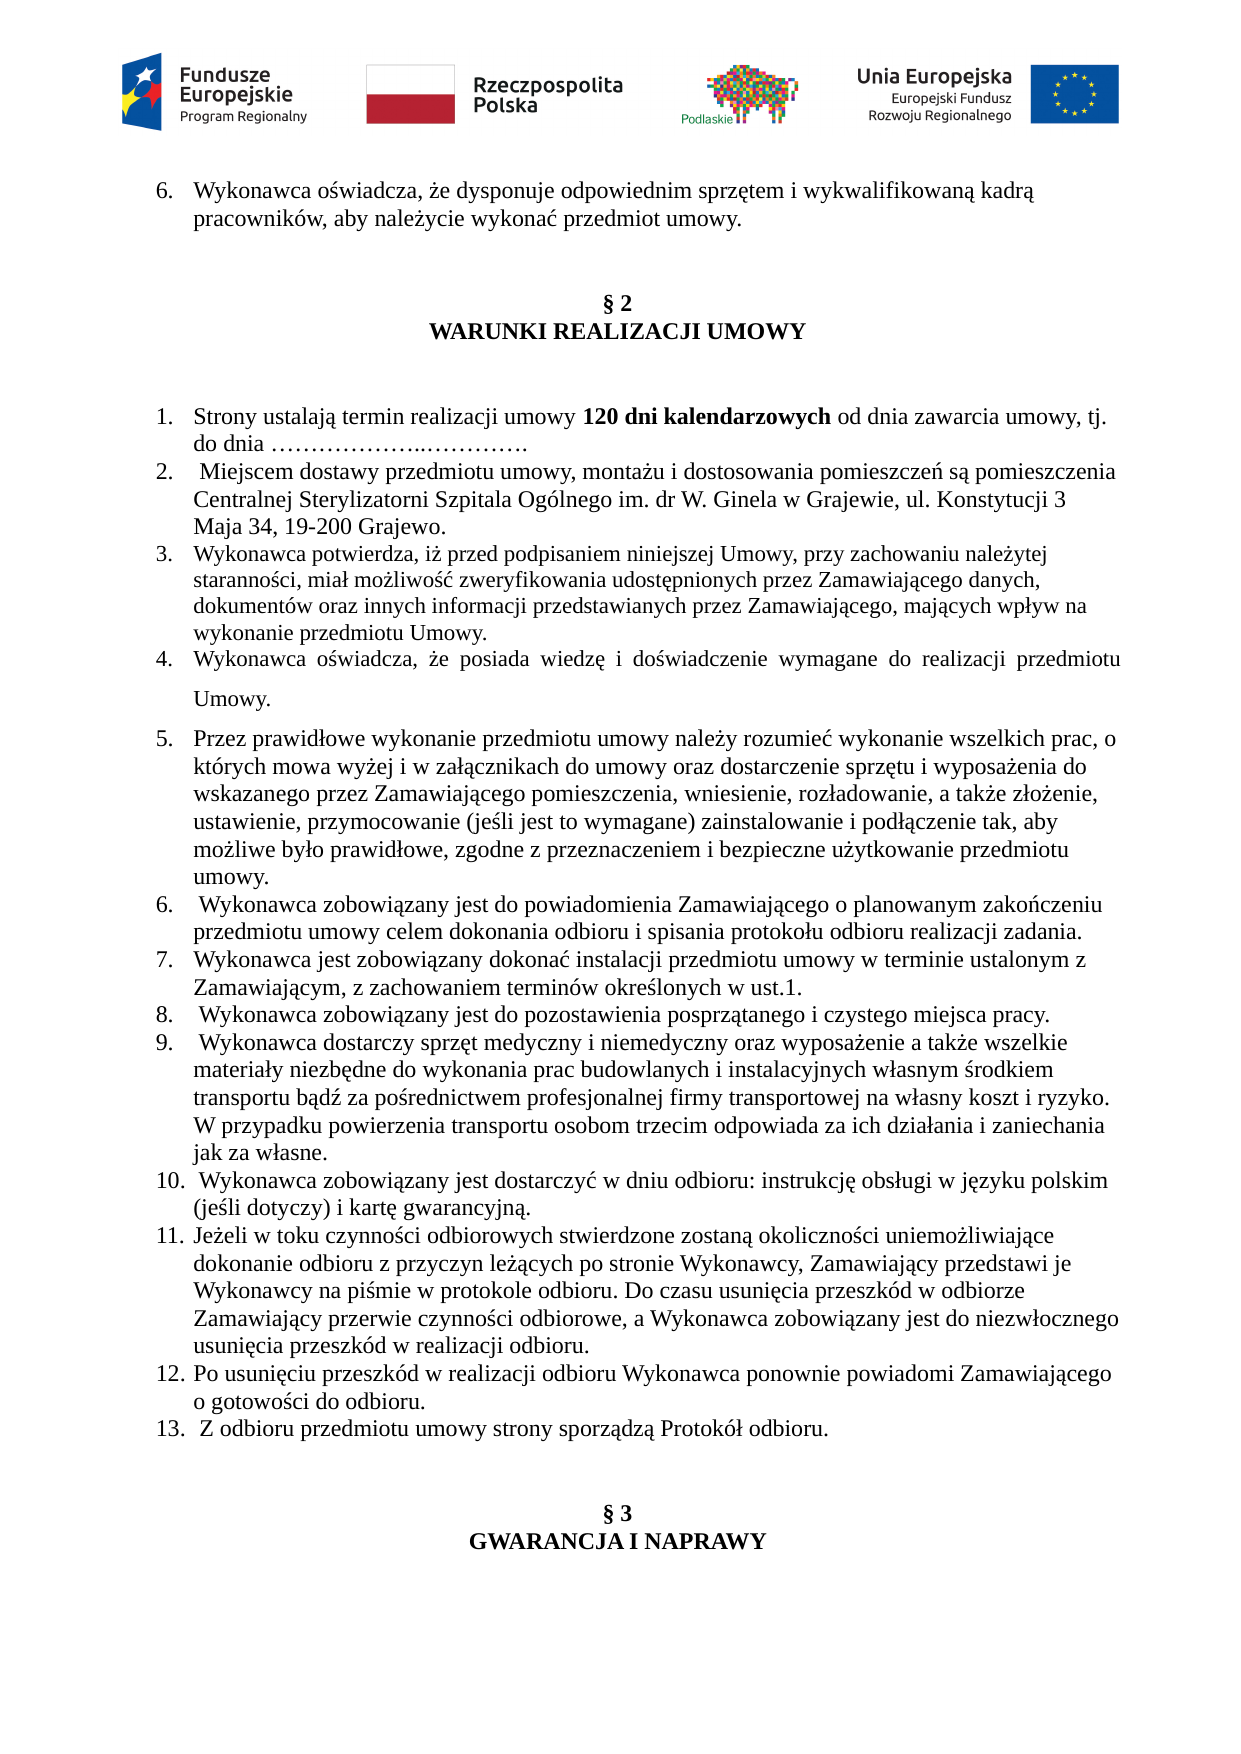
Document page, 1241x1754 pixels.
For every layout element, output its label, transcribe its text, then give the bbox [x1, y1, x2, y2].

list Wykonawca oświadcza, że dysponuje odpowiednim sprzętem i wykwalifikowaną kadrą pracowników, aby należycie wykonać przedmiot umowy. [156, 176, 1122, 232]
text § 2 [118, 289, 1122, 317]
list Z odbioru przedmiotu umowy strony sporządzą Protokół odbioru. [156, 1414, 1122, 1442]
list Wykonawca potwierdza, iż przed podpisaniem niniejszej Umowy, przy zachowaniu należytej staranności, miał możliwość zweryfikowania udostępnionych przez Zamawiającego danych, dokumentów oraz innych informacji przedstawianych przez Zamawiającego, mających wpływ na wykonanie przedmiotu Umowy. [156, 540, 1122, 645]
list Wykonawca zobowiązany jest dostarczyć w dniu odbioru: instrukcję obsługi w języku polskim (jeśli dotyczy) i kartę gwarancyjną. [156, 1166, 1122, 1221]
list Przez prawidłowe wykonanie przedmiotu umowy należy rozumieć wykonanie wszelkich prac, o których mowa wyżej i w załącznikach do umowy oraz dostarczenie sprzętu i wyposażenia do wskazanego przez Zamawiającego pomieszczenia, wniesienie, rozładowanie, a także złożenie, ustawienie, przymocowanie (jeśli jest to wymagane) zainstalowanie i podłączenie tak, aby możliwe było prawidłowe, zgodne z przeznaczeniem i bezpieczne użytkowanie przedmiotu umowy. [156, 724, 1122, 890]
picture [118, 48, 1123, 136]
list Strony ustalają termin realizacji umowy 120 dni kalendarzowych od dnia zawarcia umowy, tj. do dnia ………………..…………. [156, 402, 1122, 457]
list Wykonawca zobowiązany jest do powiadomienia Zamawiającego o planowanym zakończeniu przedmiotu umowy celem dokonania odbioru i spisania protokołu odbioru realizacji zadania. [156, 890, 1122, 945]
list Po usunięciu przeszkód w realizacji odbioru Wykonawca ponownie powiadomi Zamawiającego o gotowości do odbioru. [156, 1359, 1122, 1414]
text GWARANCJA I NAPRAWY [118, 1527, 1122, 1554]
list Miejscem dostawy przedmiotu umowy, montażu i dostosowania pomieszczeń są pomieszczenia Centralnej Sterylizatorni Szpitala Ogólnego im. dr W. Ginela w Grajewie, ul. Konstytucji 3 Maja 34, 19-200 Grajewo. [156, 457, 1122, 540]
text WARUNKI REALIZACJI UMOWY [118, 317, 1122, 344]
list Wykonawca oświadcza, że posiada wiedzę i doświadczenie wymagane do realizacji przedmiotu Umowy. [156, 645, 1122, 711]
list Jeżeli w toku czynności odbiorowych stwierdzone zostaną okoliczności uniemożliwiające dokonanie odbioru z przyczyn leżących po stronie Wykonawcy, Zamawiający przedstawi je Wykonawcy na piśmie w protokole odbioru. Do czasu usunięcia przeszkód w odbiorze Zamawiający przerwie czynności odbiorowe, a Wykonawca zobowiązany jest do niezwłocznego usunięcia przeszkód w realizacji odbioru. [156, 1221, 1122, 1359]
text § 3 [118, 1499, 1122, 1527]
list Wykonawca dostarczy sprzęt medyczny i niemedyczny oraz wyposażenie a także wszelkie materiały niezbędne do wykonania prac budowlanych i instalacyjnych własnym środkiem transportu bądź za pośrednictwem profesjonalnej firmy transportowej na własny koszt i ryzyko. W przypadku powierzenia transportu osobom trzecim odpowiada za ich działania i zaniechania jak za własne. [156, 1028, 1122, 1166]
list Wykonawca jest zobowiązany dokonać instalacji przedmiotu umowy w terminie ustalonym z Zamawiającym, z zachowaniem terminów określonych w ust.1. [156, 945, 1122, 1000]
list Wykonawca zobowiązany jest do pozostawienia posprzątanego i czystego miejsca pracy. [156, 1000, 1122, 1028]
